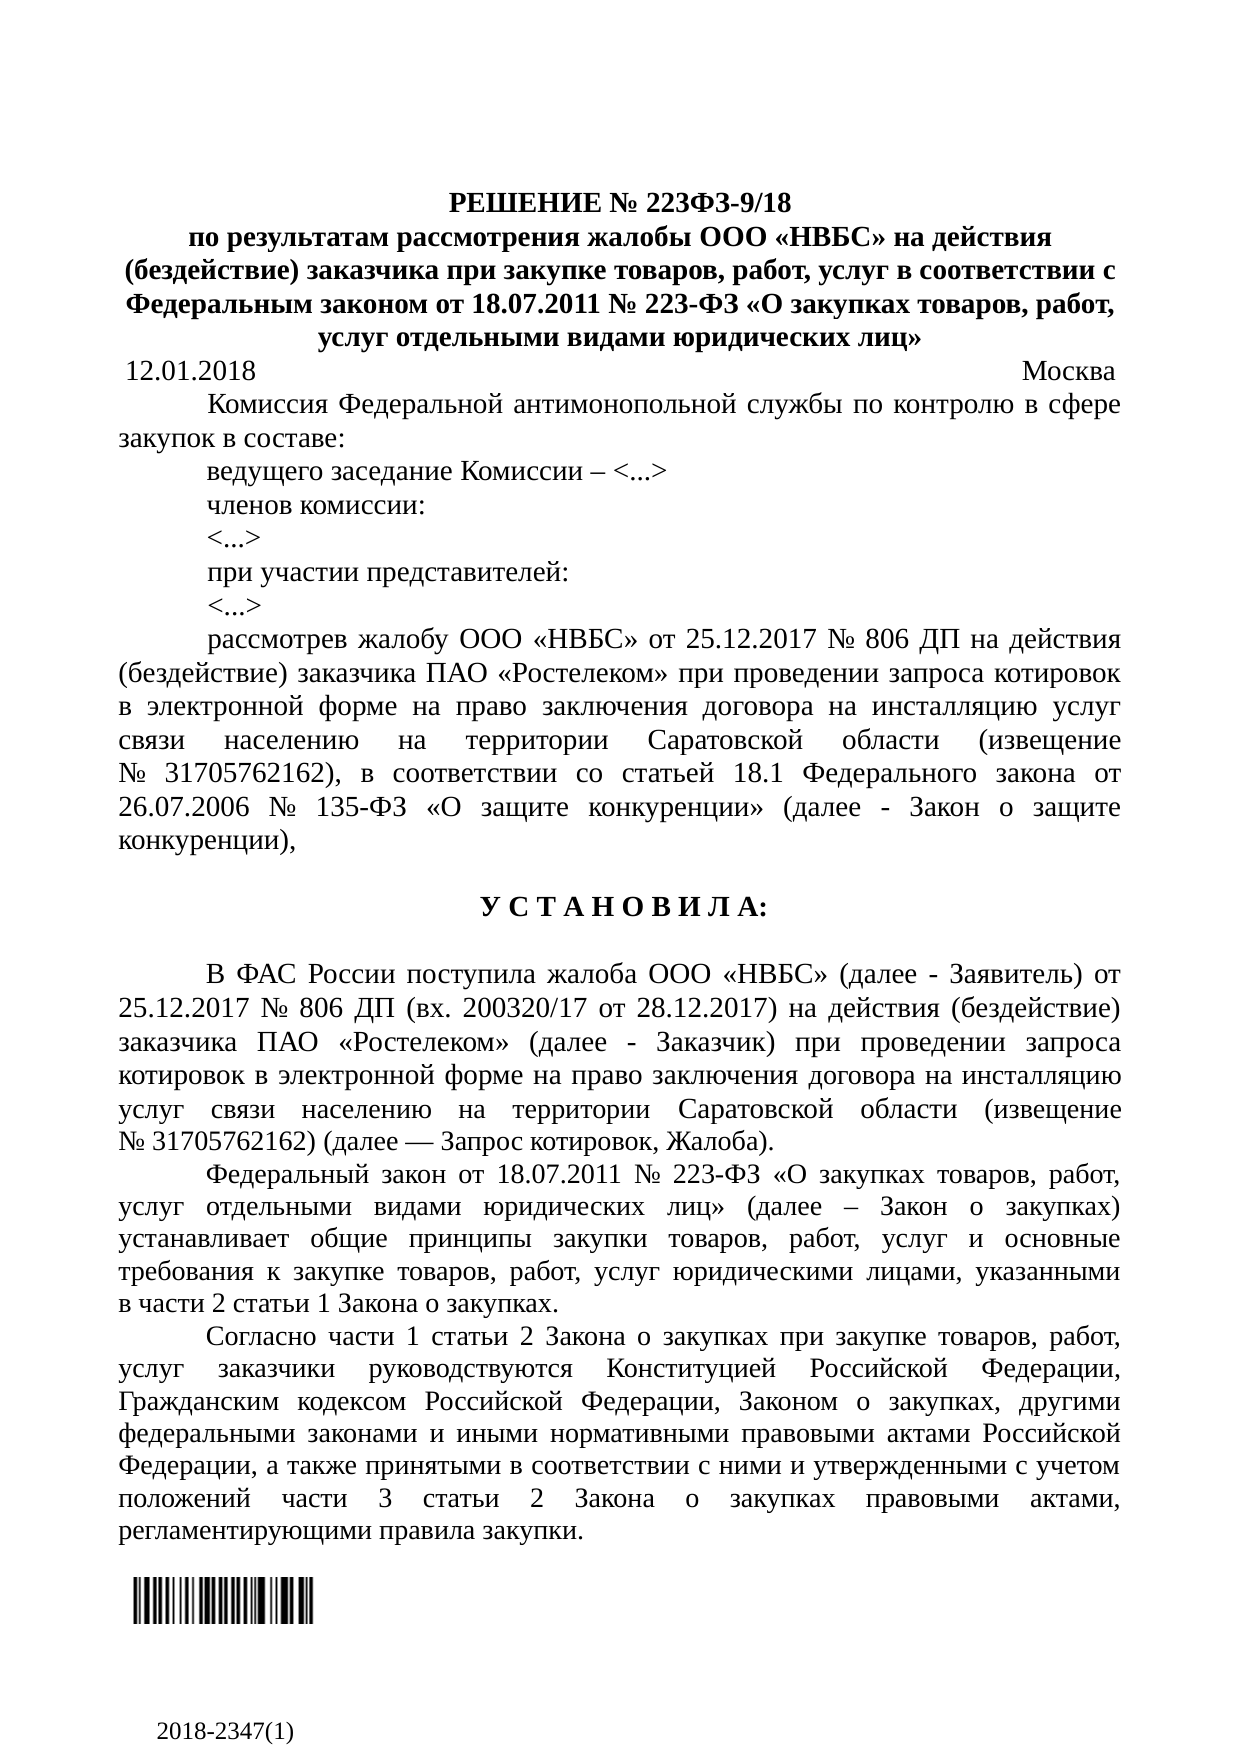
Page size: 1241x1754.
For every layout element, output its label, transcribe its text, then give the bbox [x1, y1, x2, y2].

text Федеральный закон от 18.07.2011 № 223-ФЗ «О закупках товаров, работ, услуг отдельными видами юридических лиц» (далее – Закон о закупках) устанавливает общие принципы закупки товаров, работ, услуг и основные требования к закупке товаров, работ, услуг юридическими лицами, указанными в части 2 статьи 1 Закона о закупках. [118, 1157, 1122, 1319]
text 12.01.2018 Москва [118, 353, 1122, 386]
text <...> [118, 588, 1122, 621]
text по результатам рассмотрения жалобы ООО «НВБС» на действия (бездействие) заказчика при закупке товаров, работ, услуг в соответствии с Федеральным законом от 18.07.2011 № 223-ФЗ «О закупках товаров, работ, услуг отдельными видами юридических лиц» [118, 219, 1122, 353]
text У С Т А Н О В И Л А: [125, 889, 1122, 923]
text РЕШЕНИЕ № 223ФЗ-9/18 [118, 185, 1122, 219]
text В ФАС России поступила жалоба ООО «НВБС» (далее - Заявитель) от 25.12.2017 № 806 ДП (вх. 200320/17 от 28.12.2017) на действия (бездействие) заказчика ПАО «Ростелеком» (далее - Заказчик) при проведении запроса котировок в электронной форме на право заключения договора на инсталляцию услуг связи населению на территории Саратовской области (извещение № 31705762162) (далее — Запрос котировок, Жалоба). [118, 957, 1122, 1157]
text рассмотрев жалобу ООО «НВБС» от 25.12.2017 № 806 ДП на действия (бездействие) заказчика ПАО «Ростелеком» при проведении запроса котировок в электронной форме на право заключения договора на инсталляцию услуг связи населению на территории Саратовской области (извещение № 31705762162), в соответствии со статьей 18.1 Федерального закона от 26.07.2006 № 135-ФЗ «О защите конкуренции» (далее - Закон о защите конкуренции), [118, 621, 1122, 856]
picture [118, 1577, 331, 1624]
text Комиссия Федеральной антимонопольной службы по контролю в сфере закупок в составе: [118, 386, 1122, 453]
text <...> [118, 521, 1122, 554]
text Согласно части 1 статьи 2 Закона о закупках при закупке товаров, работ, услуг заказчики руководствуются Конституцией Российской Федерации, Гражданским кодексом Российской Федерации, Законом о закупках, другими федеральными законами и иными нормативными правовыми актами Российской Федерации, а также принятыми в соответствии с ними и утвержденными с учетом положений части 3 статьи 2 Закона о закупках правовыми актами, регламентирующими правила закупки. [118, 1319, 1122, 1546]
text членов комиссии: [118, 487, 1122, 521]
text ведущего заседание Комиссии – <...> [118, 453, 1122, 487]
text при участии представителей: [118, 554, 1122, 588]
